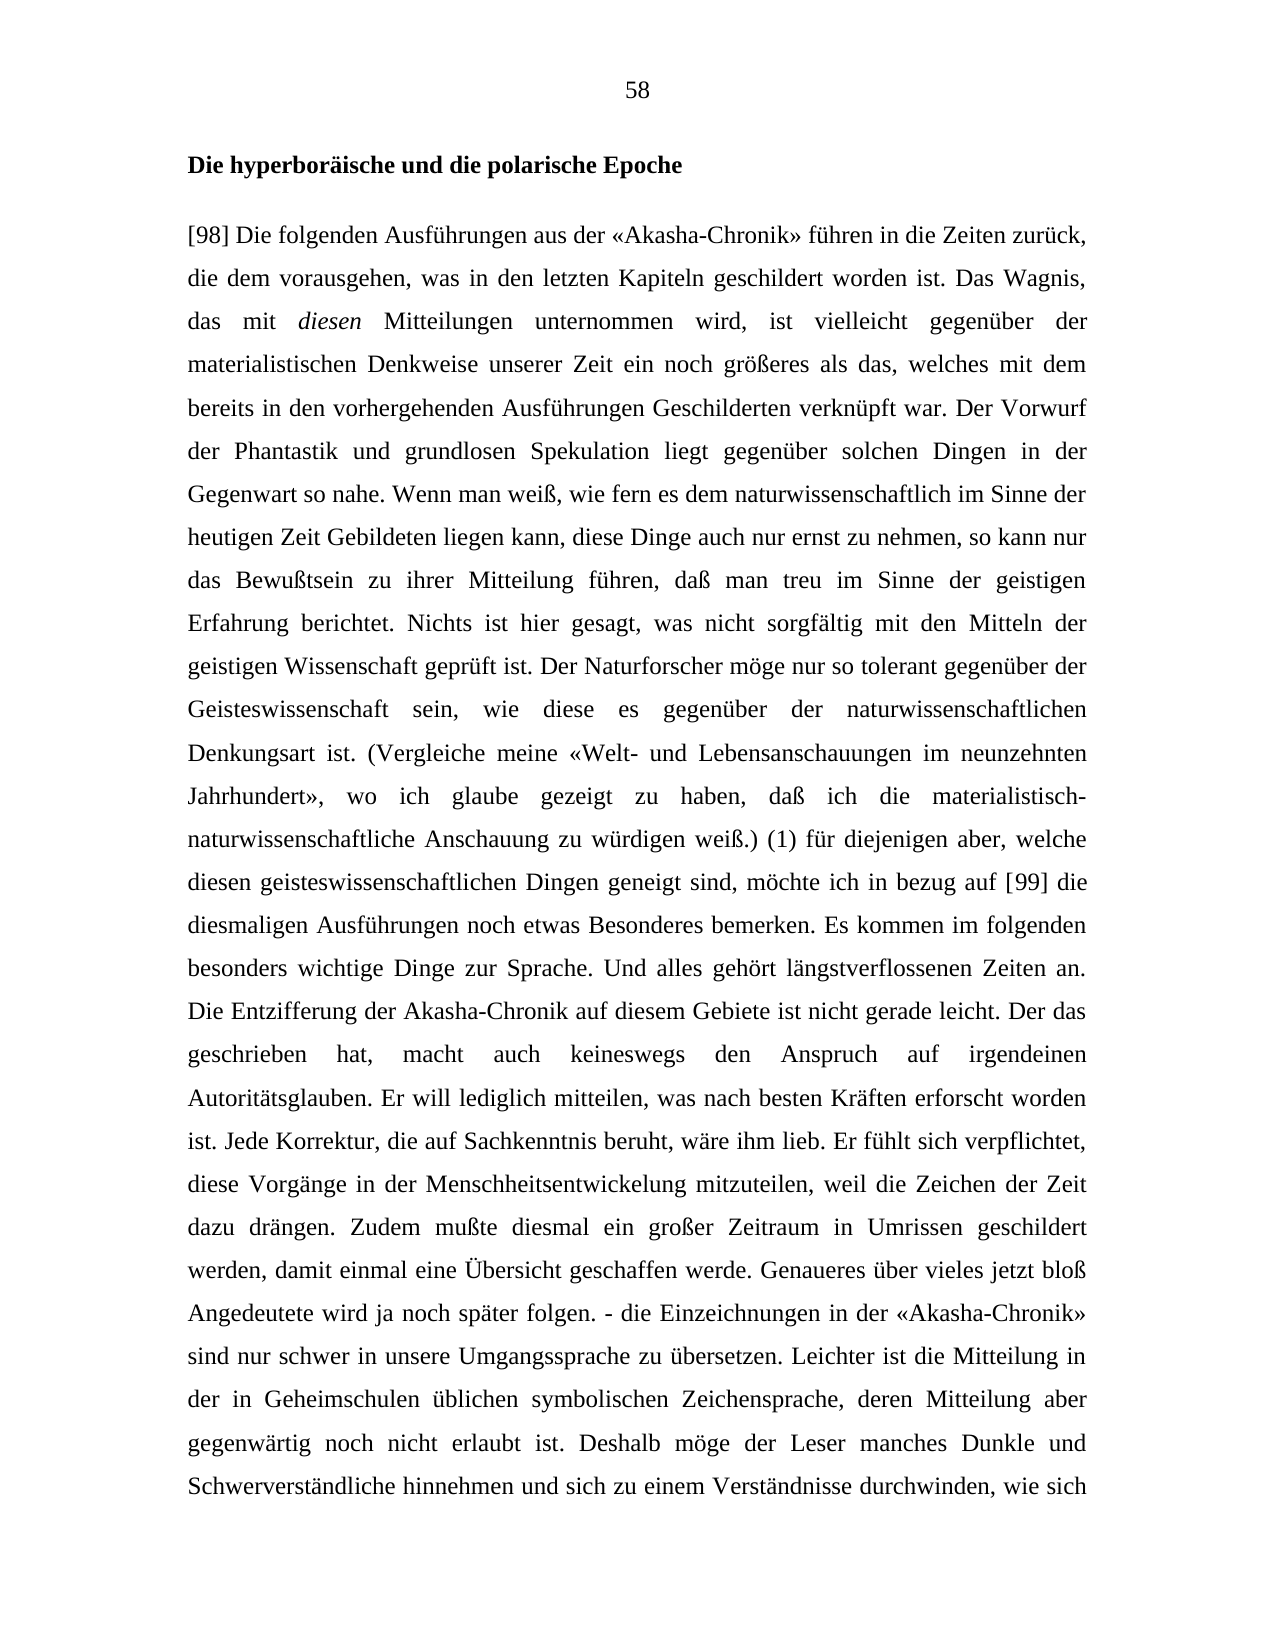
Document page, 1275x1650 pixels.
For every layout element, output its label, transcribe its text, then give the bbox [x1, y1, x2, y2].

text Die hyperboräische und die polarische Epoche [187, 150, 1087, 179]
text [98] Die folgenden Ausführungen aus der «Akasha-Chronik» führen in die Zeiten zurück, die dem vorausgehen, was in den letzten Kapiteln geschildert worden ist. Das Wagnis, das mit diesen Mitteilungen unternommen wird, ist vielleicht gegenüber der materialistischen Denkweise unserer Zeit ein noch größeres als das, welches mit dem bereits in den vorhergehenden Ausführungen Geschilderten verknüpft war. Der Vorwurf der Phantastik und grundlosen Spekulation liegt gegenüber solchen Dingen in der Gegenwart so nahe. Wenn man weiß, wie fern es dem naturwissenschaftlich im Sinne der heutigen Zeit Gebildeten liegen kann, diese Dinge auch nur ernst zu nehmen, so kann nur das Bewußtsein zu ihrer Mitteilung führen, daß man treu im Sinne der geistigen Erfahrung berichtet. Nichts ist hier gesagt, was nicht sorgfältig mit den Mitteln der geistigen Wissenschaft geprüft ist. Der Naturforscher möge nur so tolerant gegenüber der Geisteswissenschaft sein, wie diese es gegenüber der naturwissenschaftlichen Denkungsart ist. (Vergleiche meine «Welt- und Lebensanschauungen im neunzehnten Jahrhundert», wo ich glaube gezeigt zu haben, daß ich die materialistisch-naturwissenschaftliche Anschauung zu würdigen weiß.) (1) für diejenigen aber, welche diesen geisteswissenschaftlichen Dingen geneigt sind, möchte ich in bezug auf [99] die diesmaligen Ausführungen noch etwas Besonderes bemerken. Es kommen im folgenden besonders wichtige Dinge zur Sprache. Und alles gehört längstverflossenen Zeiten an. Die Entzifferung der Akasha-Chronik auf diesem Gebiete ist nicht gerade leicht. Der das geschrieben hat, macht auch keineswegs den Anspruch auf irgendeinen Autoritätsglauben. Er will lediglich mitteilen, was nach besten Kräften erforscht worden ist. Jede Korrektur, die auf Sachkenntnis beruht, wäre ihm lieb. Er fühlt sich verpflichtet, diese Vorgänge in der Menschheitsentwickelung mitzuteilen, weil die Zeichen der Zeit dazu drängen. Zudem mußte diesmal ein großer Zeitraum in Umrissen geschildert werden, damit einmal eine Übersicht geschaffen werde. Genaueres über vieles jetzt bloß Angedeutete wird ja noch später folgen. - die Einzeichnungen in der «Akasha-Chronik» sind nur schwer in unsere Umgangssprache zu übersetzen. Leichter ist die Mitteilung in der in Geheimschulen üblichen symbolischen Zeichensprache, deren Mitteilung aber gegenwärtig noch nicht erlaubt ist. Deshalb möge der Leser manches Dunkle und Schwerverständliche hinnehmen und sich zu einem Verständnisse durchwinden, wie sich [187, 220, 1087, 1499]
